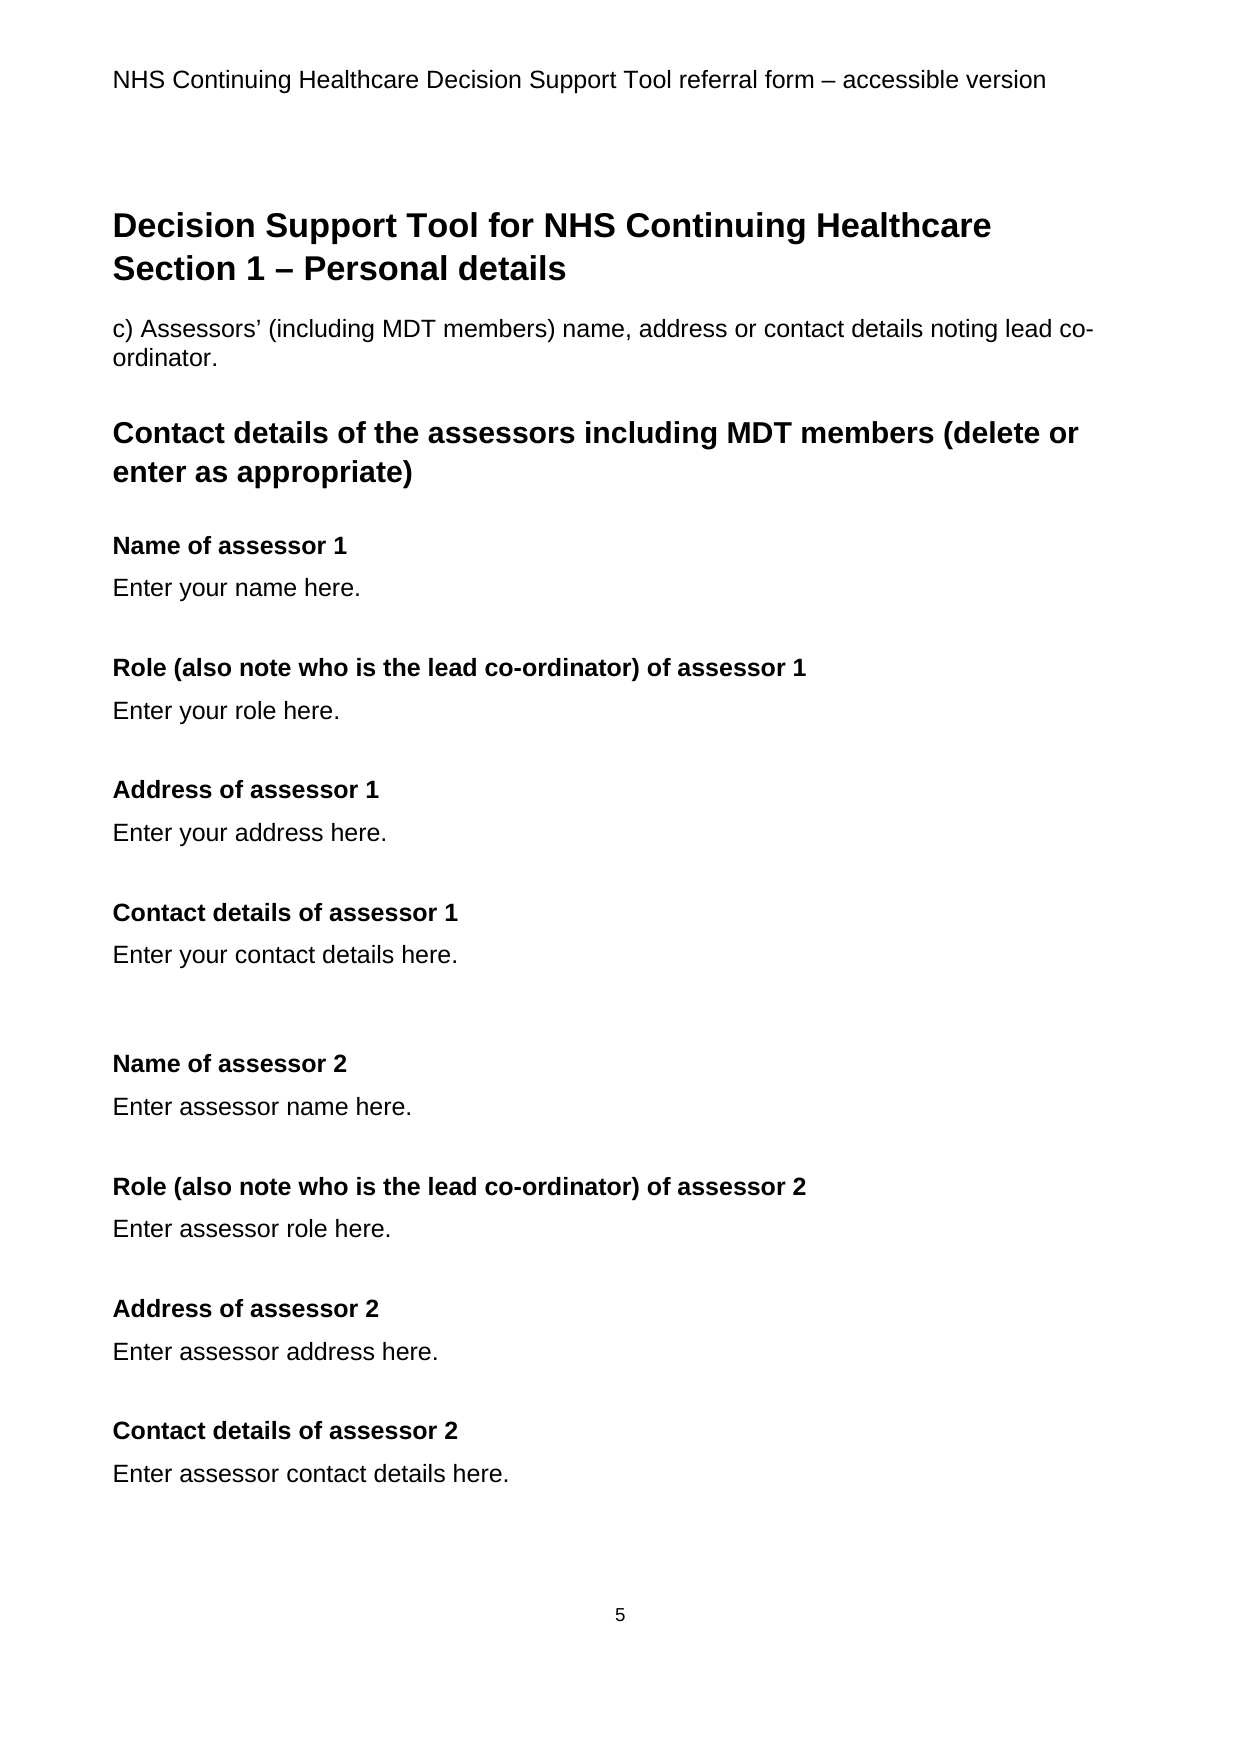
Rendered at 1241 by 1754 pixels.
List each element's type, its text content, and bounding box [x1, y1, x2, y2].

text Enter assessor address here. [112, 1336, 1128, 1365]
subtitle Contact details of the assessors including MDT members (delete or enter as appropriate) [112, 413, 1128, 490]
text c) Assessors’ (including MDT members) name, address or contact details noting lead co-ordinator. [112, 314, 1128, 372]
subtitle Contact details of assessor 2 [112, 1413, 1128, 1446]
text Enter your name here. [112, 573, 1128, 602]
text Enter your role here. [112, 696, 1128, 724]
text Enter your contact details here. [112, 941, 1128, 969]
subtitle Decision Support Tool for NHS Continuing Healthcare Section 1 – Personal details [112, 204, 1128, 289]
subtitle Contact details of assessor 1 [112, 895, 1128, 928]
subtitle Address of assessor 1 [112, 772, 1128, 806]
subtitle Role (also note who is the lead co-ordinator) of assessor 2 [112, 1168, 1128, 1202]
text Enter assessor role here. [112, 1214, 1128, 1243]
text Enter assessor name here. [112, 1092, 1128, 1120]
subtitle Address of assessor 2 [112, 1291, 1128, 1324]
text Enter assessor contact details here. [112, 1459, 1128, 1488]
text Enter your address here. [112, 818, 1128, 847]
subtitle Role (also note who is the lead co-ordinator) of assessor 1 [112, 650, 1128, 683]
subtitle Name of assessor 1 [112, 527, 1128, 561]
subtitle Name of assessor 2 [112, 1046, 1128, 1079]
